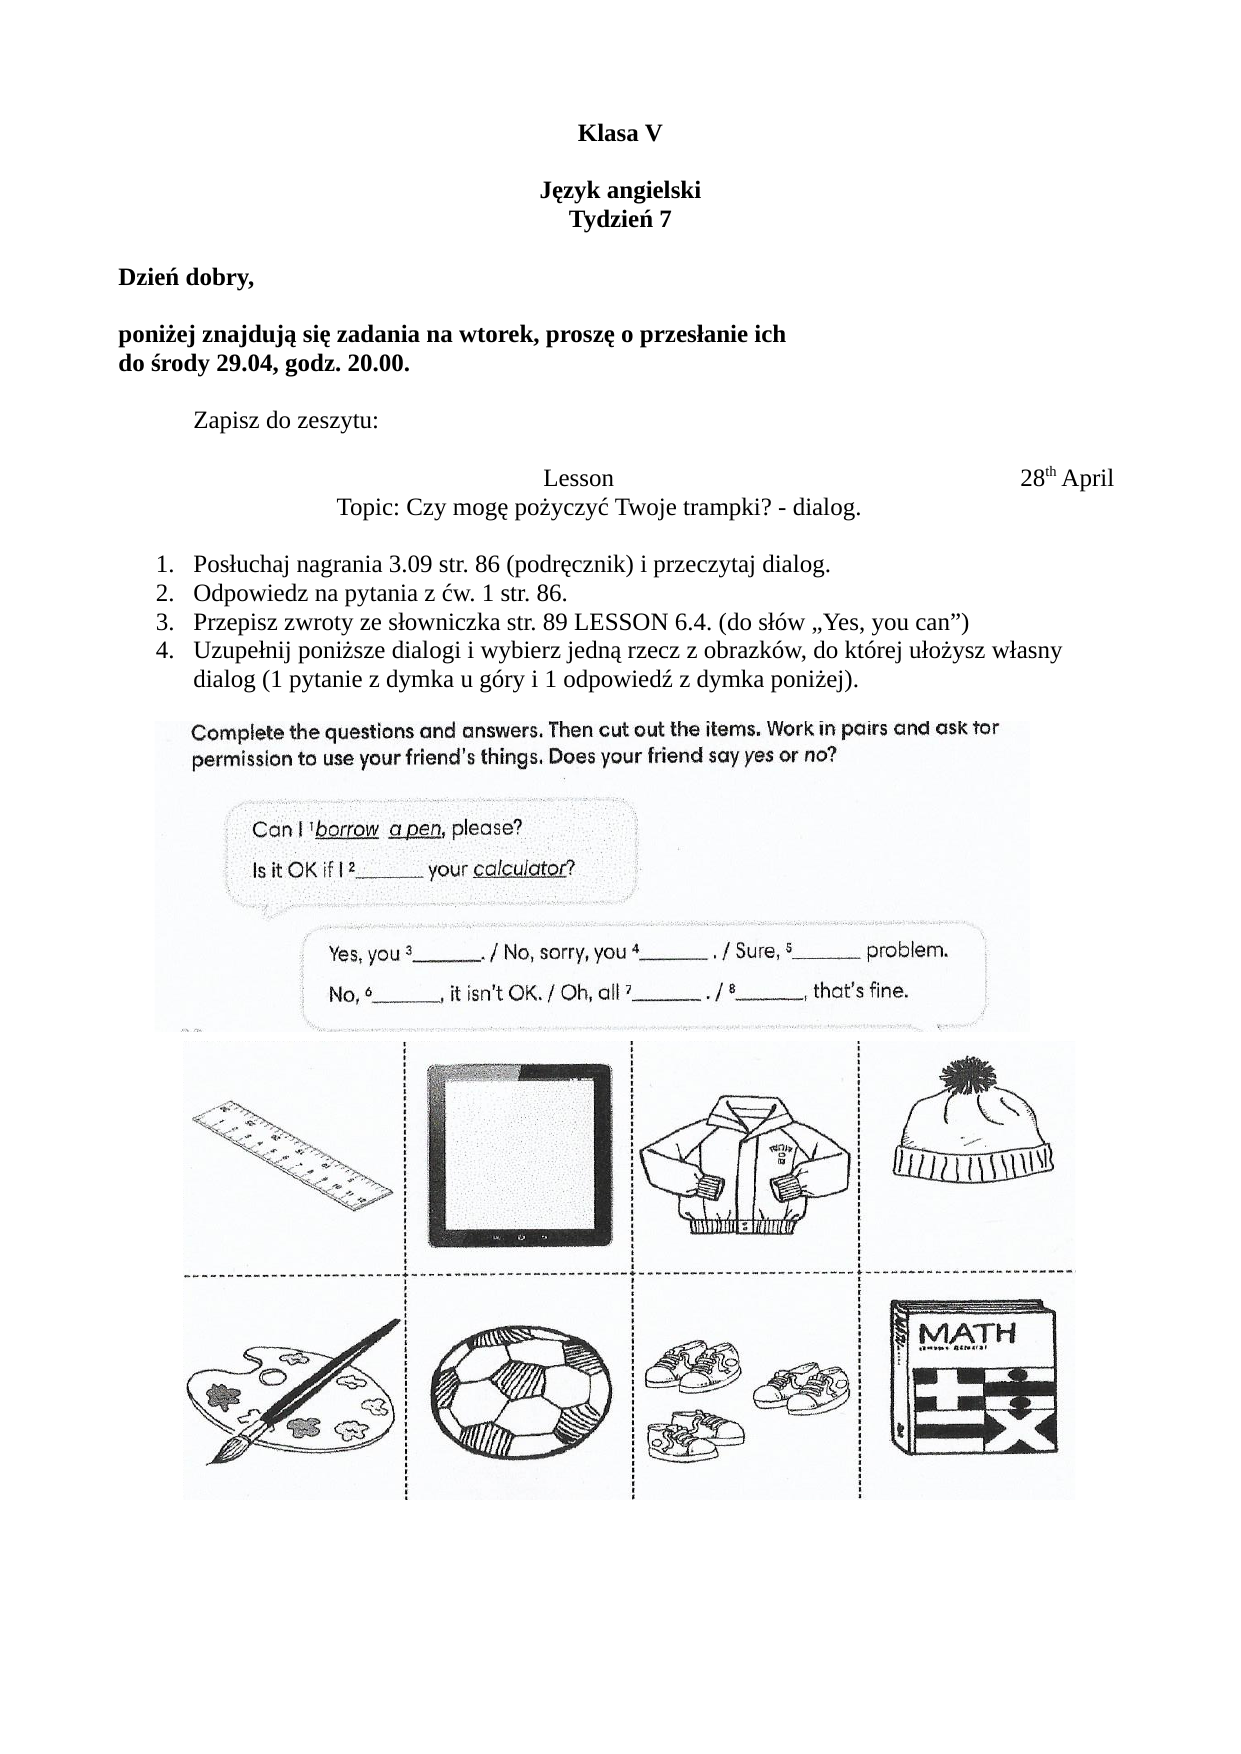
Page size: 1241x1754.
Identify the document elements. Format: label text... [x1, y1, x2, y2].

list Przepisz zwroty ze słowniczka str. 89 LESSON 6.4. (do słów „Yes, you can”) [156, 607, 1122, 636]
text Lesson 28th April [118, 463, 1122, 492]
text poniżej znajdują się zadania na wtorek, proszę o przesłanie ich [118, 319, 1122, 348]
list Posłuchaj nagrania 3.09 str. 86 (podręcznik) i przeczytaj dialog. [156, 549, 1122, 578]
list Odpowiedz na pytania z ćw. 1 str. 86. [156, 578, 1122, 607]
list Zapisz do zeszytu: [156, 406, 1122, 434]
text Język angielski [118, 176, 1122, 204]
text Topic: Czy mogę pożyczyć Twoje trampki? - dialog. [118, 492, 1122, 521]
text Tydzień 7 [118, 204, 1122, 233]
list Uzupełnij poniższe dialogi i wybierz jedną rzecz z obrazków, do której ułożysz własny dialog (1 pytanie z dymka u góry i 1 odpowiedź z dymka poniżej). [156, 636, 1122, 693]
text Dzień dobry, [118, 262, 1122, 291]
text do środy 29.04, godz. 20.00. [118, 348, 1122, 377]
text Klasa V [118, 118, 1122, 147]
